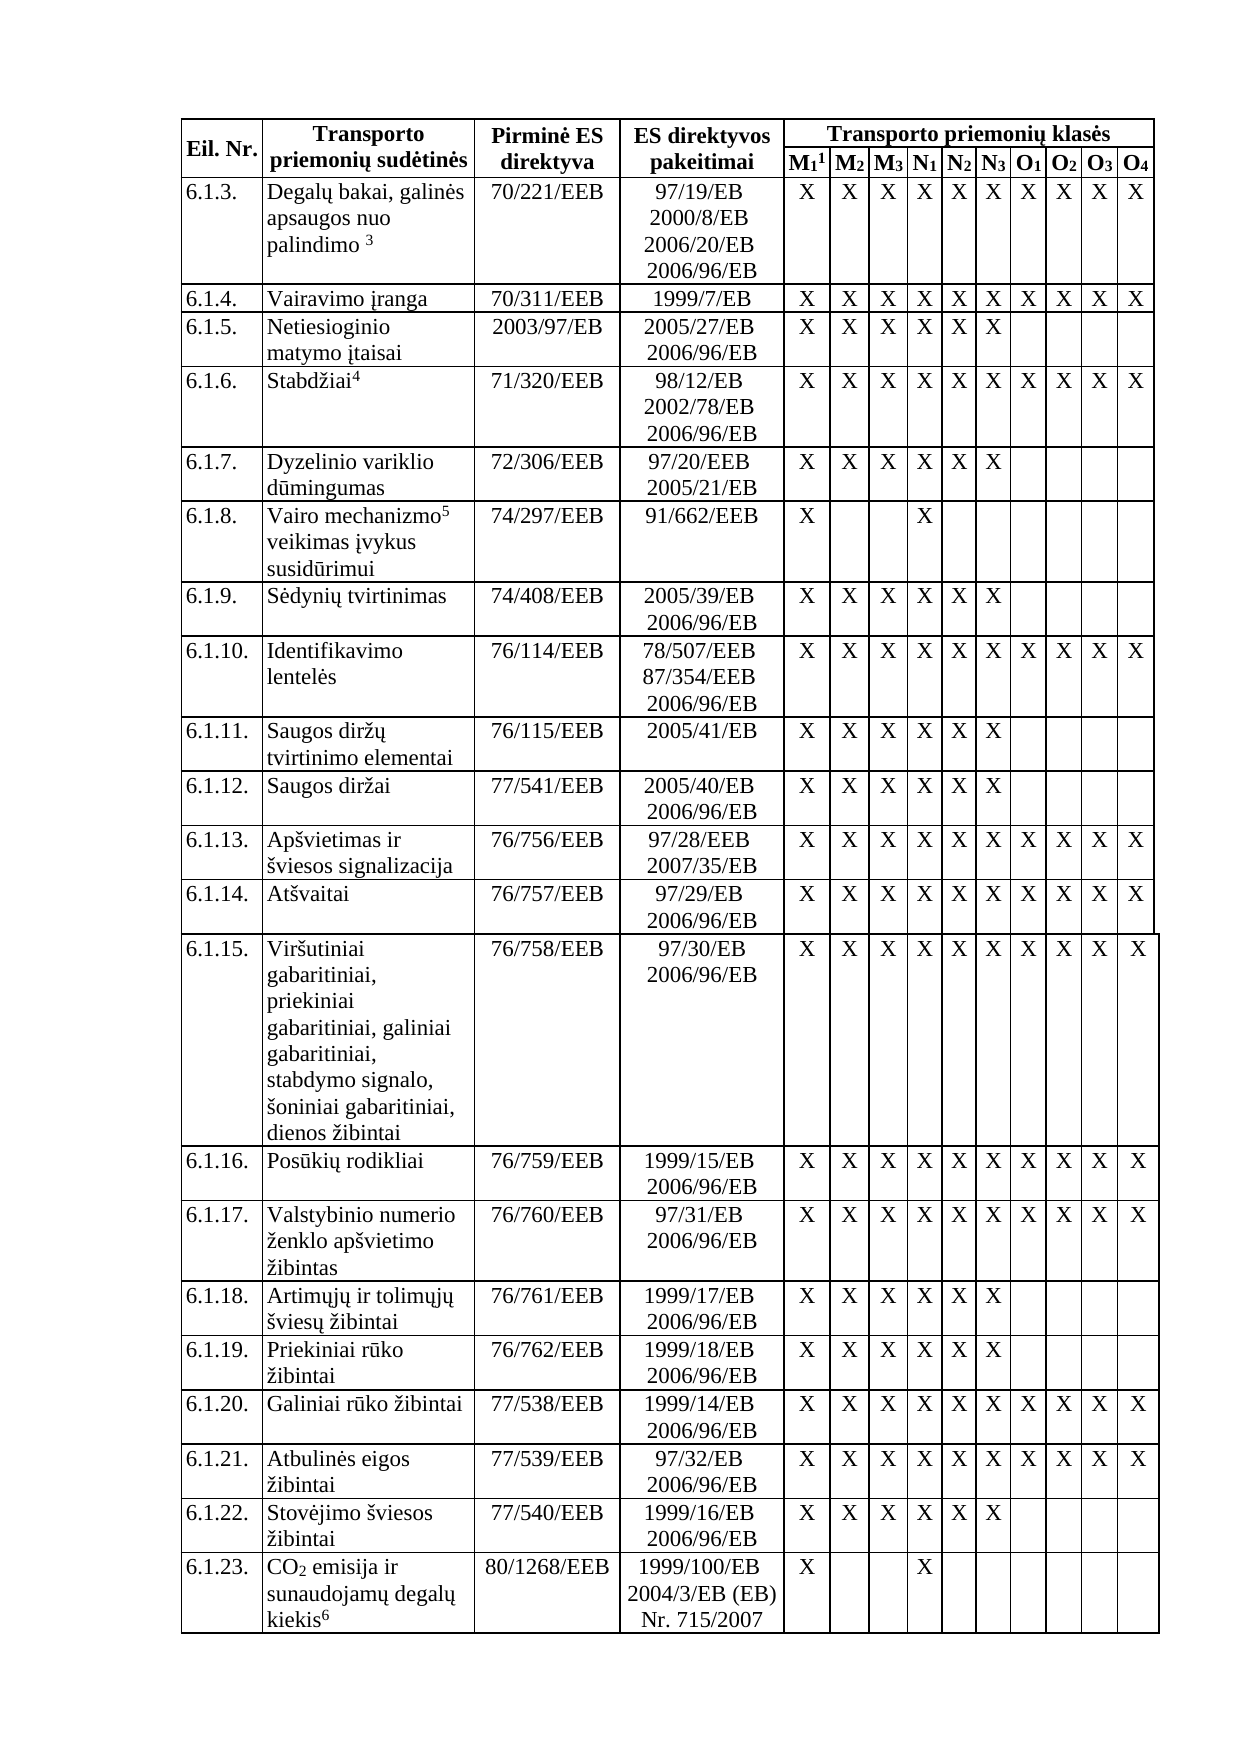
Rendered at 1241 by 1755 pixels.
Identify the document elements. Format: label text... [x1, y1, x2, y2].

table_cell X [908, 718, 941, 770]
table_cell 97/31/EB 2006/96/EB [621, 1201, 783, 1280]
table_cell [977, 1553, 1010, 1632]
table_cell 76/759/EEB [475, 1147, 619, 1200]
table_cell 76/762/EEB [475, 1336, 619, 1389]
table_cell X [1011, 1201, 1045, 1280]
table_cell X [908, 1553, 941, 1632]
table_cell X [943, 1499, 975, 1552]
table_header ES direktyvos pakeitimai [621, 120, 783, 176]
table_header [1155, 118, 1159, 146]
table_header Transporto priemonių klasės [785, 120, 1153, 146]
table_cell 1999/100/EB 2004/3/EB (EB) Nr. 715/2007 [621, 1553, 783, 1632]
table_cell Dyzelinio variklio dūmingumas [263, 448, 474, 500]
table_cell 78/507/EEB 87/354/EEB 2006/96/EB [621, 637, 783, 716]
table_cell X [870, 583, 907, 635]
table_cell [1155, 176, 1159, 283]
table_cell X [831, 772, 868, 824]
table_cell [1011, 448, 1045, 500]
table_cell X [977, 1336, 1010, 1389]
table_cell X [1047, 935, 1081, 1145]
table_cell [1082, 1553, 1117, 1632]
table_cell X [908, 1147, 941, 1200]
table_cell X [977, 718, 1010, 770]
table_cell X [785, 1282, 829, 1334]
table_cell [1011, 1553, 1045, 1632]
table_cell [1155, 635, 1159, 716]
table_cell [1047, 1553, 1081, 1632]
table_cell X [870, 1282, 907, 1334]
table_cell 6.1.13. [182, 826, 262, 879]
table_cell M2 [831, 148, 868, 176]
table_cell X [1082, 1201, 1117, 1280]
table_cell CO2 emisija ir sunaudojamų degalų kiekis6 [263, 1553, 474, 1632]
table_cell X [1047, 826, 1081, 879]
table_cell 76/761/EEB [475, 1282, 619, 1334]
table_cell Apšvietimas ir šviesos signalizacija [263, 826, 474, 879]
table_cell 70/221/EEB [475, 178, 619, 283]
table_header Transporto priemonių sudėtinės dalys ir sistemos [263, 120, 474, 176]
table_cell [1011, 583, 1045, 635]
table_cell X [977, 448, 1010, 500]
table_cell 6.1.19. [182, 1336, 262, 1389]
table_cell X [1118, 285, 1153, 311]
table_cell X [943, 367, 975, 446]
table_cell X [1047, 1445, 1081, 1497]
table_cell X [977, 1391, 1010, 1443]
table_cell X [1047, 285, 1081, 311]
table_cell 74/297/EEB [475, 502, 619, 581]
table_cell X [870, 718, 907, 770]
table_cell X [1118, 367, 1153, 446]
table_cell N1 [908, 148, 941, 176]
table_cell X [908, 583, 941, 635]
table_cell [943, 1553, 975, 1632]
table_cell Atbulinės eigos žibintai [263, 1445, 474, 1497]
table_cell X [908, 1499, 941, 1552]
table_cell [870, 1553, 907, 1632]
table_cell 6.1.4. [182, 285, 262, 311]
table_cell Saugos diržų tvirtinimo elementai [263, 718, 474, 770]
table_cell [1082, 1336, 1117, 1389]
table_cell 1999/18/EB 2006/96/EB [621, 1336, 783, 1389]
table_cell [1011, 1336, 1045, 1389]
table_cell [1155, 581, 1159, 635]
table_cell Sėdynių tvirtinimas [263, 583, 474, 635]
table_cell X [977, 285, 1010, 311]
table_cell X [1082, 285, 1117, 311]
table_cell X [831, 826, 868, 879]
table_cell X [977, 772, 1010, 824]
table_cell [1047, 313, 1081, 366]
table_cell X [785, 448, 829, 500]
table_cell X [870, 1201, 907, 1280]
table_cell [943, 502, 975, 581]
table_cell 6.1.10. [182, 637, 262, 716]
table_cell X [908, 880, 941, 933]
table_cell Degalų bakai, galinės apsaugos nuo palindimo 3 [263, 178, 474, 283]
table_cell X [785, 583, 829, 635]
table_cell X [870, 880, 907, 933]
table_cell X [785, 637, 829, 716]
table_cell [1082, 313, 1117, 366]
table_cell X [908, 313, 941, 366]
table_cell X [943, 718, 975, 770]
table_cell X [1011, 935, 1045, 1145]
table_cell X [785, 772, 829, 824]
table_cell [1118, 448, 1153, 500]
table_cell 6.1.15. [182, 935, 262, 1145]
table_cell X [908, 637, 941, 716]
table_cell X [1011, 285, 1045, 311]
table_cell X [831, 178, 868, 283]
table_cell 97/29/EB 2006/96/EB [621, 880, 783, 933]
table_cell 1999/7/EB [621, 285, 783, 311]
table_cell X [1082, 637, 1117, 716]
table_cell X [1082, 1147, 1117, 1200]
table_cell X [908, 1445, 941, 1497]
table_cell X [870, 1499, 907, 1552]
table_cell 1999/17/EB 2006/96/EB [621, 1282, 783, 1334]
table_cell X [1118, 178, 1153, 283]
table_cell 6.1.14. [182, 880, 262, 933]
table_cell X [785, 935, 829, 1145]
table_cell [1047, 772, 1081, 824]
table_cell [1047, 1499, 1081, 1552]
table_cell X [1047, 1147, 1081, 1200]
table_cell X [870, 772, 907, 824]
table_cell X [908, 1336, 941, 1389]
table_cell X [831, 1282, 868, 1334]
table_cell X [943, 1201, 975, 1280]
table_cell X [977, 583, 1010, 635]
table_cell X [785, 1336, 829, 1389]
table_cell X [831, 1499, 868, 1552]
table_cell X [785, 1553, 829, 1632]
table_cell [1155, 311, 1159, 366]
table_cell X [908, 178, 941, 283]
table_cell [1118, 1499, 1158, 1552]
table_cell 76/757/EEB [475, 880, 619, 933]
table_cell X [785, 313, 829, 366]
table_cell 2005/27/EB 2006/96/EB [621, 313, 783, 366]
table_cell Viršutiniai gabaritiniai, priekiniai gabaritiniai, galiniai gabaritiniai, stabdymo signalo, šoniniai gabaritiniai, dienos žibintai [263, 935, 474, 1145]
table_cell X [1082, 826, 1117, 879]
table_cell 6.1.17. [182, 1201, 262, 1280]
table_cell 77/540/EEB [475, 1499, 619, 1552]
table_cell 70/311/EEB [475, 285, 619, 311]
table_cell 6.1.3. [182, 178, 262, 283]
table_cell X [1118, 1147, 1158, 1200]
table_cell X [943, 583, 975, 635]
table_cell X [977, 178, 1010, 283]
table_cell 2005/40/EB 2006/96/EB [621, 772, 783, 824]
table_cell X [831, 367, 868, 446]
table_cell X [831, 1391, 868, 1443]
table_cell X [870, 637, 907, 716]
table_cell 6.1.18. [182, 1282, 262, 1334]
table_cell 97/28/EEB 2007/35/EB [621, 826, 783, 879]
table_cell X [943, 448, 975, 500]
table_cell X [908, 285, 941, 311]
table_cell X [870, 285, 907, 311]
table_cell [1118, 718, 1153, 770]
table_cell [1155, 146, 1159, 176]
table_cell Vairo mechanizmo5 veikimas įvykus susidūrimui [263, 502, 474, 581]
table_cell Saugos diržai [263, 772, 474, 824]
table_cell X [943, 1282, 975, 1334]
table_cell X [977, 367, 1010, 446]
table_cell X [1047, 637, 1081, 716]
table_cell X [908, 826, 941, 879]
table_cell Posūkių rodikliai [263, 1147, 474, 1200]
table_cell X [831, 935, 868, 1145]
table_cell [870, 502, 907, 581]
table_cell X [943, 1445, 975, 1497]
table_cell 97/20/EEB 2005/21/EB [621, 448, 783, 500]
table_cell Netiesioginio matymo įtaisai [263, 313, 474, 366]
table_cell Atšvaitai [263, 880, 474, 933]
table_cell X [870, 313, 907, 366]
table_cell [1155, 500, 1159, 581]
table_cell X [943, 1336, 975, 1389]
table_cell X [943, 880, 975, 933]
table_cell X [785, 178, 829, 283]
table_cell 97/19/EB 2000/8/EB 2006/20/EB 2006/96/EB [621, 178, 783, 283]
table_cell X [943, 285, 975, 311]
table_cell X [908, 1201, 941, 1280]
table_cell X [1011, 178, 1045, 283]
table_cell X [1082, 935, 1117, 1145]
table_cell X [1118, 637, 1153, 716]
table_cell O1 [1011, 148, 1045, 176]
table_cell X [908, 448, 941, 500]
table_cell [1118, 583, 1153, 635]
table_cell X [943, 772, 975, 824]
table_cell [1118, 502, 1153, 581]
table_cell O2 [1047, 148, 1081, 176]
table_cell 6.1.7. [182, 448, 262, 500]
table_cell X [908, 772, 941, 824]
table_cell [1082, 718, 1117, 770]
table_cell [831, 502, 868, 581]
table_cell X [977, 313, 1010, 366]
table_cell X [977, 880, 1010, 933]
table_cell X [785, 1391, 829, 1443]
table_cell Priekiniai rūko žibintai [263, 1336, 474, 1389]
table_cell [1011, 502, 1045, 581]
table_cell X [943, 1147, 975, 1200]
table_cell 77/539/EEB [475, 1445, 619, 1497]
table_cell Galiniai rūko žibintai [263, 1391, 474, 1443]
table_cell X [1082, 367, 1117, 446]
table_cell N3 [977, 148, 1010, 176]
table_cell 80/1268/EEB [475, 1553, 619, 1632]
table_cell 6.1.12. [182, 772, 262, 824]
table_cell O4 [1118, 148, 1153, 176]
table_cell X [831, 880, 868, 933]
table_cell [1155, 770, 1159, 824]
table_cell 98/12/EB 2002/78/EB 2006/96/EB [621, 367, 783, 446]
table_cell 77/541/EEB [475, 772, 619, 824]
table_cell 77/538/EEB [475, 1391, 619, 1443]
table_cell X [831, 637, 868, 716]
table_cell X [831, 448, 868, 500]
table_cell X [785, 1201, 829, 1280]
table_cell [1082, 583, 1117, 635]
table_cell [1155, 825, 1159, 879]
table_cell X [1118, 1201, 1158, 1280]
table_cell [1011, 772, 1045, 824]
table_cell X [831, 718, 868, 770]
table_cell X [785, 1499, 829, 1552]
table_cell [1155, 879, 1159, 933]
table_cell X [977, 826, 1010, 879]
table_cell [1118, 772, 1153, 824]
table_cell [1047, 1282, 1081, 1334]
table_cell 6.1.21. [182, 1445, 262, 1497]
table_cell X [831, 313, 868, 366]
table_cell X [977, 1499, 1010, 1552]
table_cell X [1011, 1445, 1045, 1497]
table_cell X [870, 367, 907, 446]
table_cell [831, 1553, 868, 1632]
table_cell X [831, 583, 868, 635]
table_cell [1082, 448, 1117, 500]
table_cell X [943, 1391, 975, 1443]
table_cell X [908, 1391, 941, 1443]
table_cell Artimųjų ir tolimųjų šviesų žibintai [263, 1282, 474, 1334]
table_cell [977, 502, 1010, 581]
table_cell 76/756/EEB [475, 826, 619, 879]
table_cell X [908, 367, 941, 446]
table_cell X [1047, 178, 1081, 283]
table_cell X [831, 1445, 868, 1497]
table_cell X [870, 178, 907, 283]
table_cell [1155, 446, 1159, 500]
table_cell X [831, 1201, 868, 1280]
table_cell X [1011, 637, 1045, 716]
table_cell X [785, 1445, 829, 1497]
table_cell M3 [870, 148, 907, 176]
table_cell X [908, 935, 941, 1145]
table_cell X [1082, 178, 1117, 283]
table_cell [1082, 1282, 1117, 1334]
table_cell [1011, 1499, 1045, 1552]
table_cell [1118, 1553, 1158, 1632]
table_header Pirminė ES direktyva [475, 120, 619, 176]
table_cell [1155, 716, 1159, 770]
table_cell 6.1.23. [182, 1553, 262, 1632]
table_cell Vairavimo įranga [263, 285, 474, 311]
table_cell X [870, 1336, 907, 1389]
table_cell 91/662/EEB [621, 502, 783, 581]
table_cell [1047, 718, 1081, 770]
table_cell X [785, 367, 829, 446]
table_cell X [870, 935, 907, 1145]
table_cell X [943, 637, 975, 716]
table_cell X [870, 826, 907, 879]
table_cell 97/30/EB 2006/96/EB [621, 935, 783, 1145]
table_cell 76/760/EEB [475, 1201, 619, 1280]
table_cell X [1082, 880, 1117, 933]
table_cell [1155, 366, 1159, 446]
table_cell 6.1.22. [182, 1499, 262, 1552]
table_cell X [870, 1147, 907, 1200]
table_cell X [1082, 1391, 1117, 1443]
table_cell 72/306/EEB [475, 448, 619, 500]
table_cell 6.1.9. [182, 583, 262, 635]
table_cell 97/32/EB 2006/96/EB [621, 1445, 783, 1497]
table_cell X [977, 1445, 1010, 1497]
table_cell 1999/14/EB 2006/96/EB [621, 1391, 783, 1443]
table_cell X [870, 1445, 907, 1497]
table_cell [1082, 1499, 1117, 1552]
table_cell X [870, 1391, 907, 1443]
table_cell X [1082, 1445, 1117, 1497]
table_cell X [1118, 826, 1153, 879]
table_cell X [943, 935, 975, 1145]
table_cell [1118, 1282, 1158, 1334]
table_cell [1155, 283, 1159, 311]
table_cell X [908, 502, 941, 581]
table_cell X [1047, 1391, 1081, 1443]
table_cell [1011, 718, 1045, 770]
table_cell 76/758/EEB [475, 935, 619, 1145]
table_cell X [1118, 880, 1153, 933]
table_cell X [908, 1282, 941, 1334]
table_cell 1999/16/EB 2006/96/EB [621, 1499, 783, 1552]
table_cell [1082, 502, 1117, 581]
table_cell [1047, 1336, 1081, 1389]
table_cell X [785, 1147, 829, 1200]
table_cell 74/408/EEB [475, 583, 619, 635]
table_cell X [977, 1201, 1010, 1280]
table_cell 6.1.20. [182, 1391, 262, 1443]
table_cell 2003/97/EB [475, 313, 619, 366]
table_cell 76/114/EEB [475, 637, 619, 716]
table_cell X [831, 1336, 868, 1389]
table_cell X [1011, 367, 1045, 446]
table_cell [1082, 772, 1117, 824]
table_cell X [1011, 1147, 1045, 1200]
table_cell Valstybinio numerio ženklo apšvietimo žibintas [263, 1201, 474, 1280]
table_cell X [943, 313, 975, 366]
table_cell Stabdžiai4 [263, 367, 474, 446]
table_cell [1011, 1282, 1045, 1334]
table_cell X [943, 826, 975, 879]
table_cell X [785, 826, 829, 879]
table_cell X [1011, 1391, 1045, 1443]
table_cell 71/320/EEB [475, 367, 619, 446]
table_cell X [785, 502, 829, 581]
table_cell X [785, 880, 829, 933]
table_cell [1047, 583, 1081, 635]
table_cell [1047, 502, 1081, 581]
table_cell 6.1.16. [182, 1147, 262, 1200]
table_cell 6.1.5. [182, 313, 262, 366]
table_cell X [977, 935, 1010, 1145]
table_cell [1047, 448, 1081, 500]
table_cell X [1047, 367, 1081, 446]
table_cell Identifikavimo lentelės [263, 637, 474, 716]
table_cell N2 [943, 148, 975, 176]
table_cell 6.1.6. [182, 367, 262, 446]
table_cell 2005/41/EB [621, 718, 783, 770]
table_cell X [1047, 1201, 1081, 1280]
table_cell X [977, 1282, 1010, 1334]
table_cell X [1011, 880, 1045, 933]
table_cell 76/115/EEB [475, 718, 619, 770]
table_cell 6.1.11. [182, 718, 262, 770]
table_cell 2005/39/EB 2006/96/EB [621, 583, 783, 635]
table_cell M11 [785, 148, 829, 176]
table_cell [1118, 313, 1153, 366]
table_cell X [831, 1147, 868, 1200]
table_cell X [831, 285, 868, 311]
table_cell X [1047, 880, 1081, 933]
table_cell X [870, 448, 907, 500]
table_cell X [977, 1147, 1010, 1200]
table_cell X [1011, 826, 1045, 879]
table_cell [1118, 1336, 1158, 1389]
table_cell X [1118, 1391, 1158, 1443]
table_cell X [785, 718, 829, 770]
table_cell X [977, 637, 1010, 716]
table_cell X [943, 178, 975, 283]
table_cell 6.1.8. [182, 502, 262, 581]
table_cell X [1118, 1445, 1158, 1497]
table_cell 1999/15/EB 2006/96/EB [621, 1147, 783, 1200]
table_cell Stovėjimo šviesos žibintai [263, 1499, 474, 1552]
table_cell O3 [1082, 148, 1117, 176]
table_header Eil. Nr. [182, 120, 262, 176]
table_cell [1011, 313, 1045, 366]
table_cell X [1118, 935, 1158, 1145]
table_cell X [785, 285, 829, 311]
